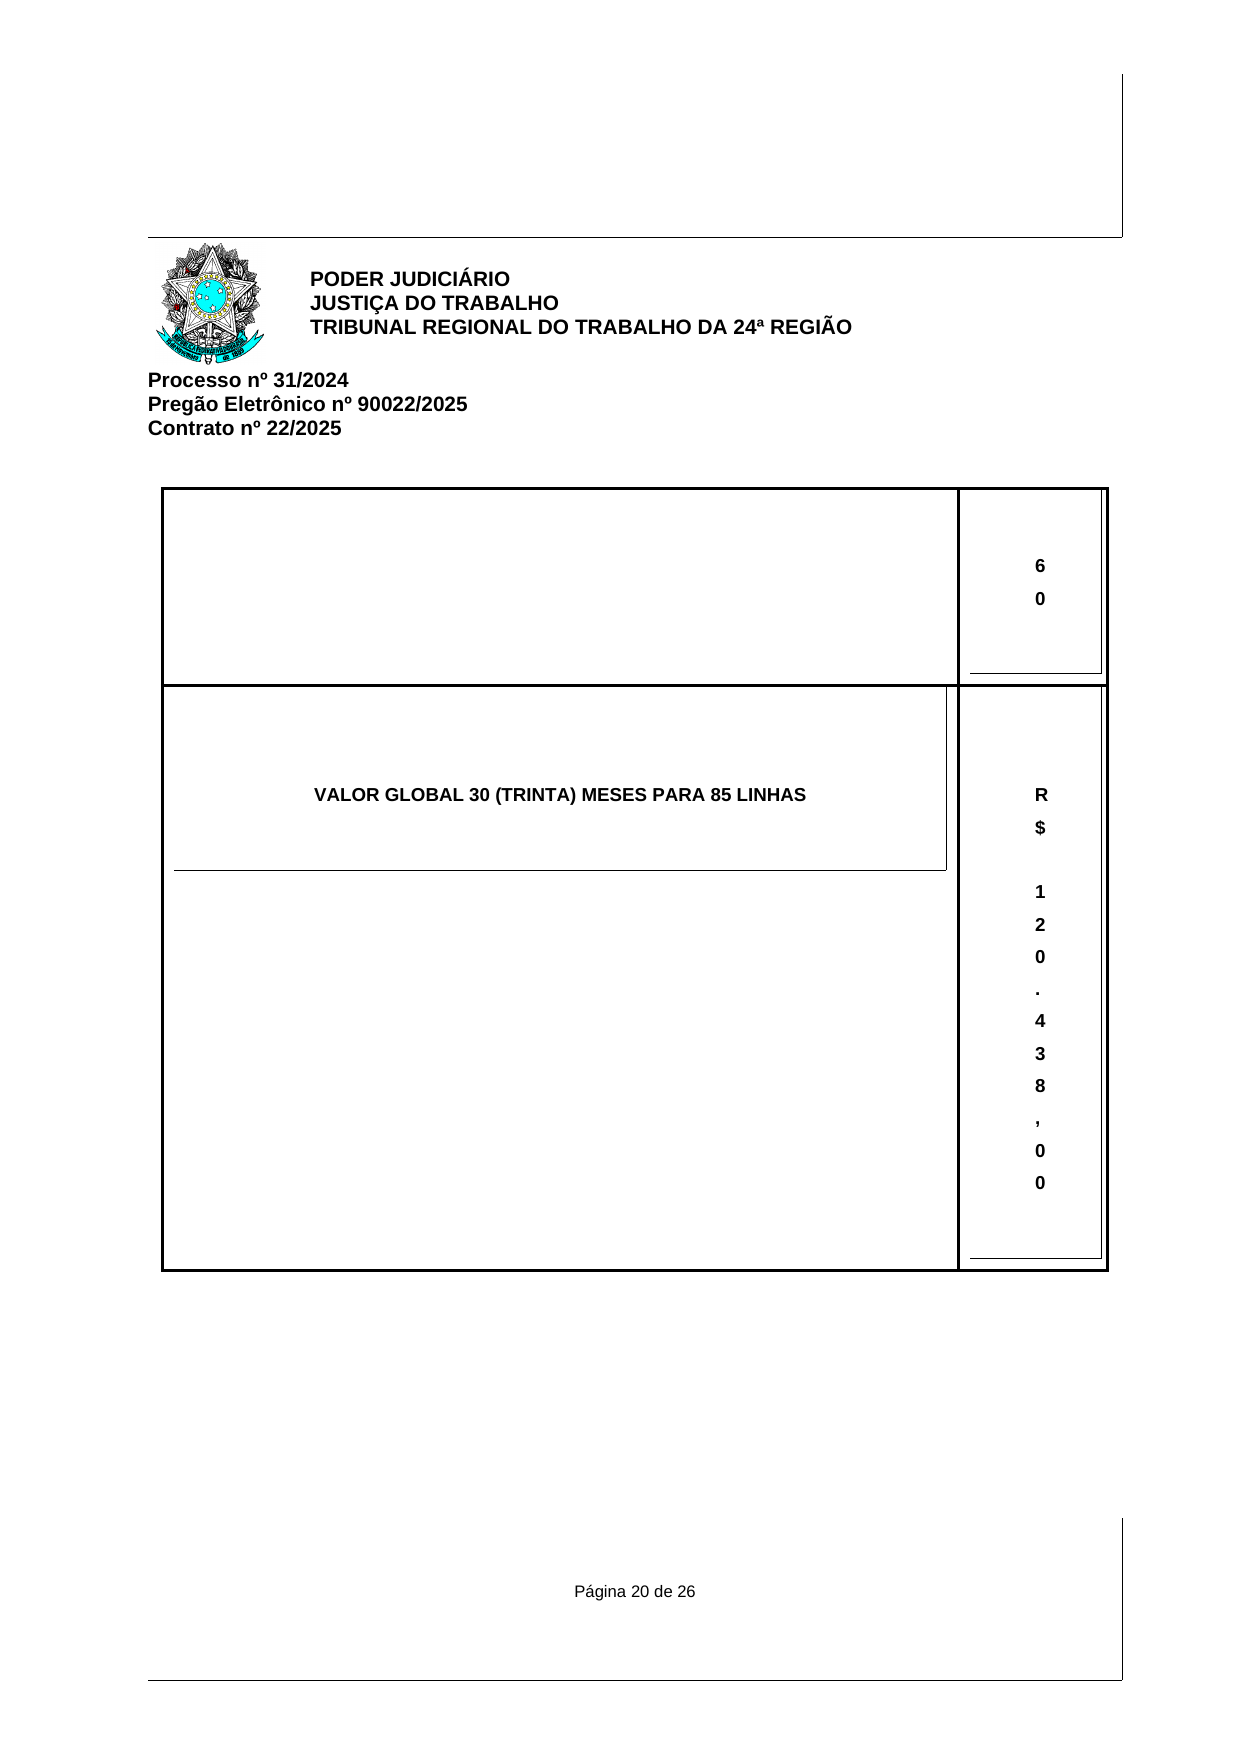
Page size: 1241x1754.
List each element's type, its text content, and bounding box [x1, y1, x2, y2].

table_cell R$ 120.438,00 [960, 687, 1106, 1268]
table_cell [164, 490, 957, 684]
table_cell 60 [960, 490, 1106, 684]
table_cell VALOR GLOBAL 30 (TRINTA) MESES PARA 85 LINHAS [164, 687, 957, 1268]
